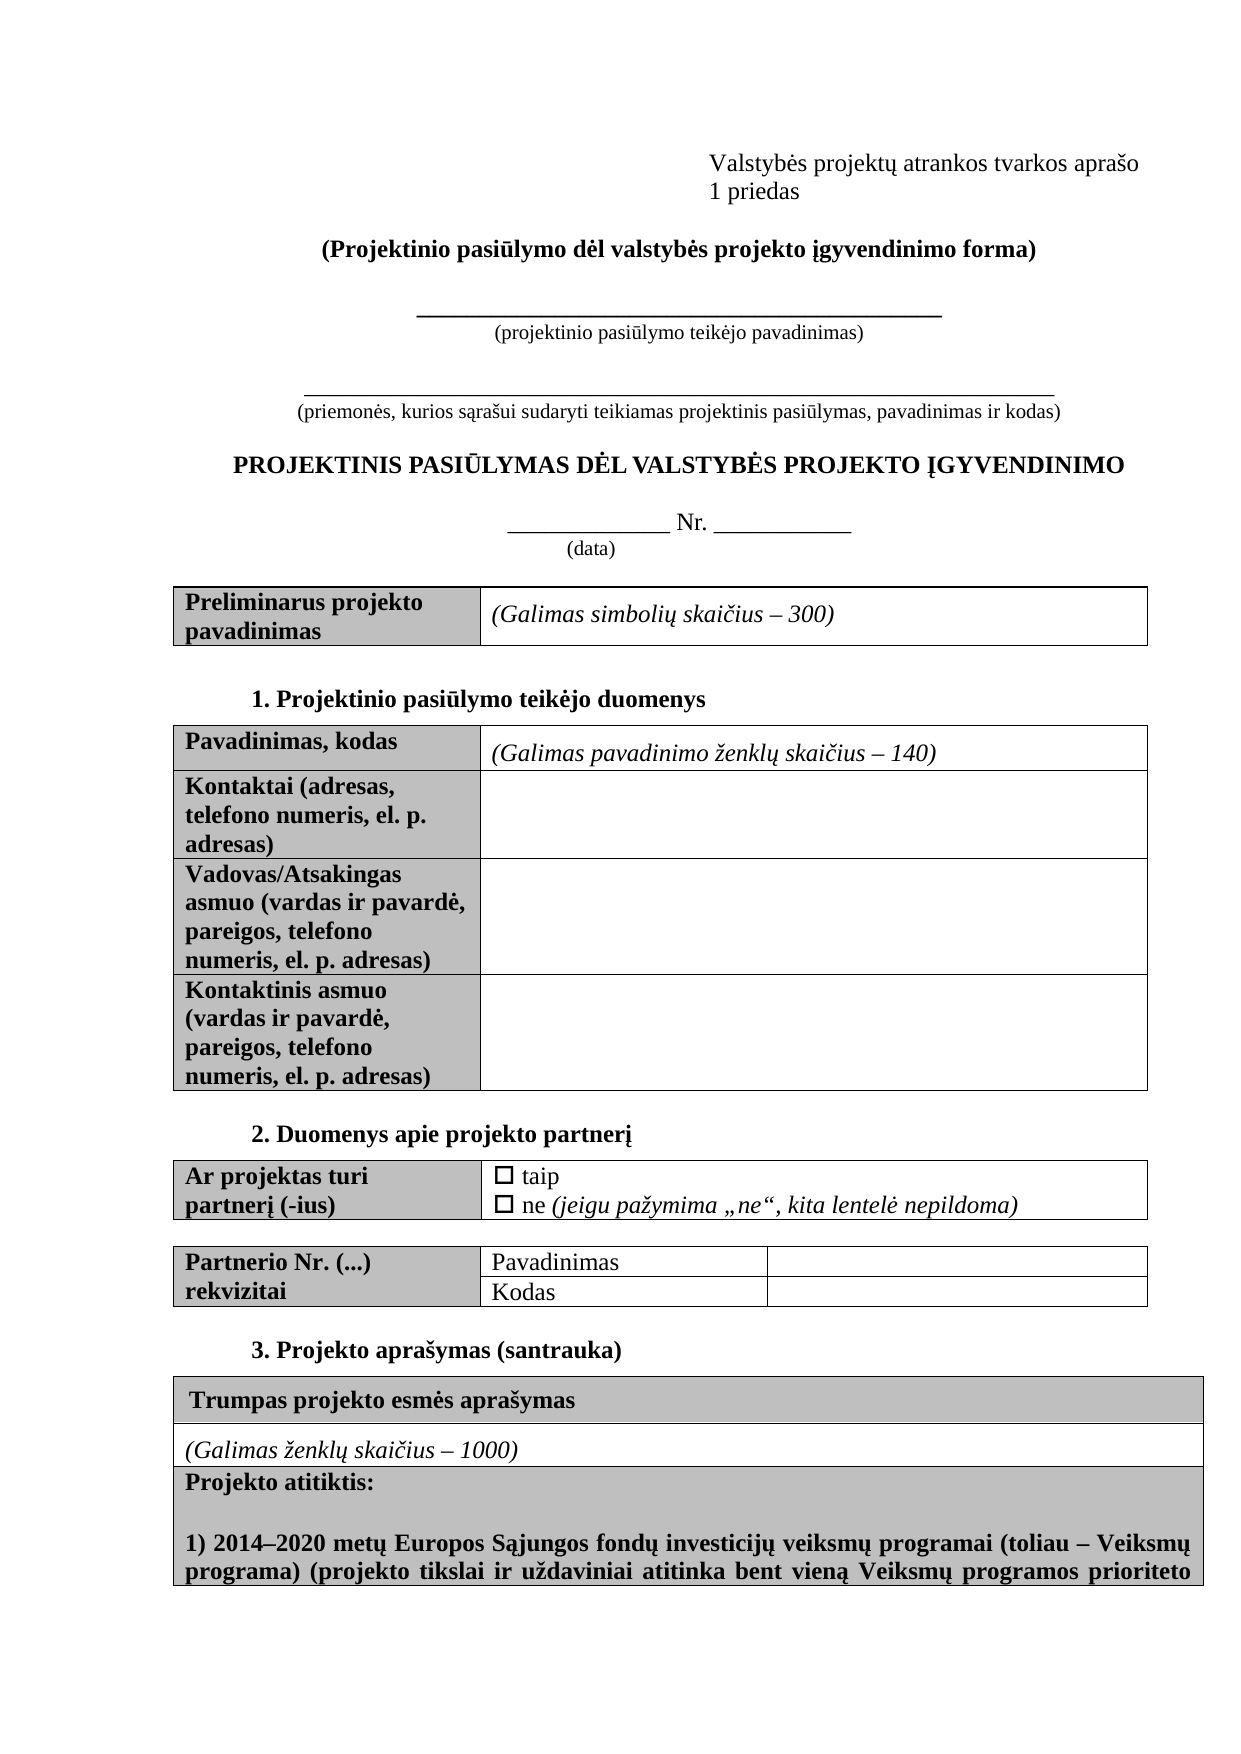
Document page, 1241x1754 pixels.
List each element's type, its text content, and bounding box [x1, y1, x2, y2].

table_header [768, 1247, 1147, 1276]
table_cell Kontaktai (adresas, telefono numeris, el. p. adresas) [174, 771, 480, 858]
text (projektinio pasiūlymo teikėjo pavadinimas) [177, 320, 1181, 344]
text (priemonės, kurios sąrašui sudaryti teikiamas projektinis pasiūlymas, pavadinimas ir kodas) [177, 399, 1181, 423]
text 1 priedas [709, 176, 1181, 205]
table_cell Projekto atitiktis: 1) 2014–2020 metų Europos Sąjungos fondų investicijų veiksmų programai (toliau – Veiksmų programa) (projekto tikslai ir uždaviniai atitinka bent vieną Veiksmų programos prioriteto [174, 1467, 1203, 1585]
table_cell [481, 771, 1147, 858]
table_cell (Galimas ženklų skaičius – 1000) [174, 1424, 1203, 1466]
text 1. Projektinio pasiūlymo teikėjo duomenys [251, 684, 1181, 713]
text ____________________________________________________________ [177, 371, 1181, 399]
text Valstybės projektų atrankos tvarkos aprašo [709, 148, 1181, 176]
text (data) [177, 536, 1181, 560]
table_header  taip  ne (jeigu pažymima „ne“, kita lentelė nepildoma) [482, 1161, 1147, 1219]
text 3. Projekto aprašymas (santrauka) [177, 1336, 1181, 1364]
text (Projektinio pasiūlymo dėl valstybės projekto įgyvendinimo forma) [177, 234, 1181, 263]
table_header Pavadinimas, kodas [174, 726, 480, 770]
table_cell Kontaktinis asmuo (vardas ir pavardė, pareigos, telefono numeris, el. p. adresas) [174, 975, 480, 1090]
table_cell [768, 1277, 1147, 1306]
table_cell Vadovas/Atsakingas asmuo (vardas ir pavardė, pareigos, telefono numeris, el. p. adresas) [174, 859, 480, 974]
text __________________________________________ [177, 291, 1181, 320]
table_header Pavadinimas [481, 1247, 767, 1276]
table_header Partnerio Nr. (...) rekvizitai [174, 1247, 480, 1306]
table_cell Kodas [481, 1277, 767, 1306]
text 2. Duomenys apie projekto partnerį [251, 1119, 1181, 1148]
table_cell [481, 975, 1147, 1090]
table_header Preliminarus projekto pavadinimas [174, 588, 480, 645]
text _____________ Nr. ___________ [177, 507, 1181, 536]
table_header (Galimas simbolių skaičius – 300) [481, 588, 1147, 645]
text PROJEKTINIS PASIŪLYMAS dėl valstybės projekto įgyvendinimo [177, 450, 1181, 478]
table_header Ar projektas turi partnerį (-ius) [174, 1161, 481, 1219]
table_header Trumpas projekto esmės aprašymas [174, 1377, 1203, 1422]
table_header (Galimas pavadinimo ženklų skaičius – 140) [481, 726, 1147, 770]
table_cell [481, 859, 1147, 974]
